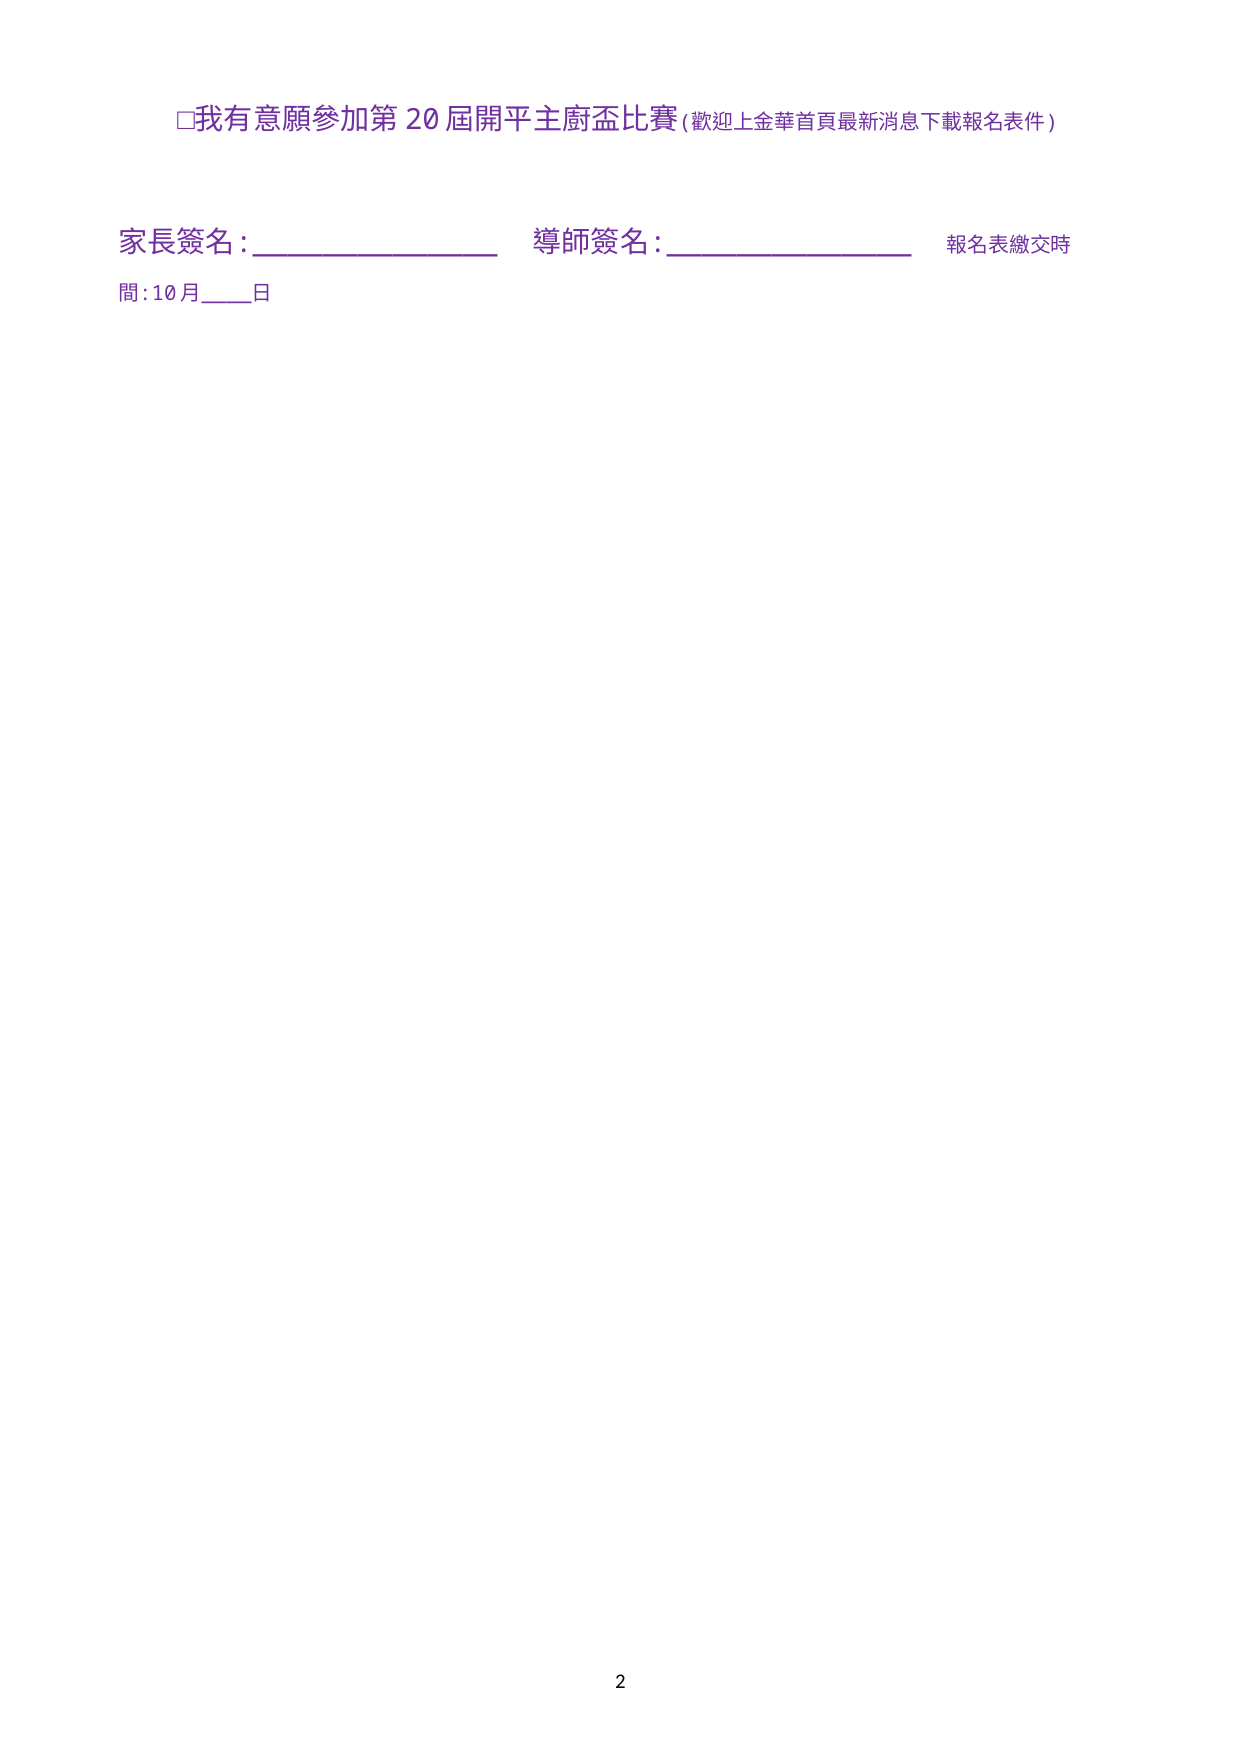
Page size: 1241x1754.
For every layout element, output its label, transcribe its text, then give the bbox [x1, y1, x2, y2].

text 家長簽名:______________ 導師簽名:______________ 報名表繳交時間:10月____日 [118, 219, 1122, 306]
text □我有意願參加第20屆開平主廚盃比賽(歡迎上金華首頁最新消息下載報名表件) [177, 96, 1122, 138]
